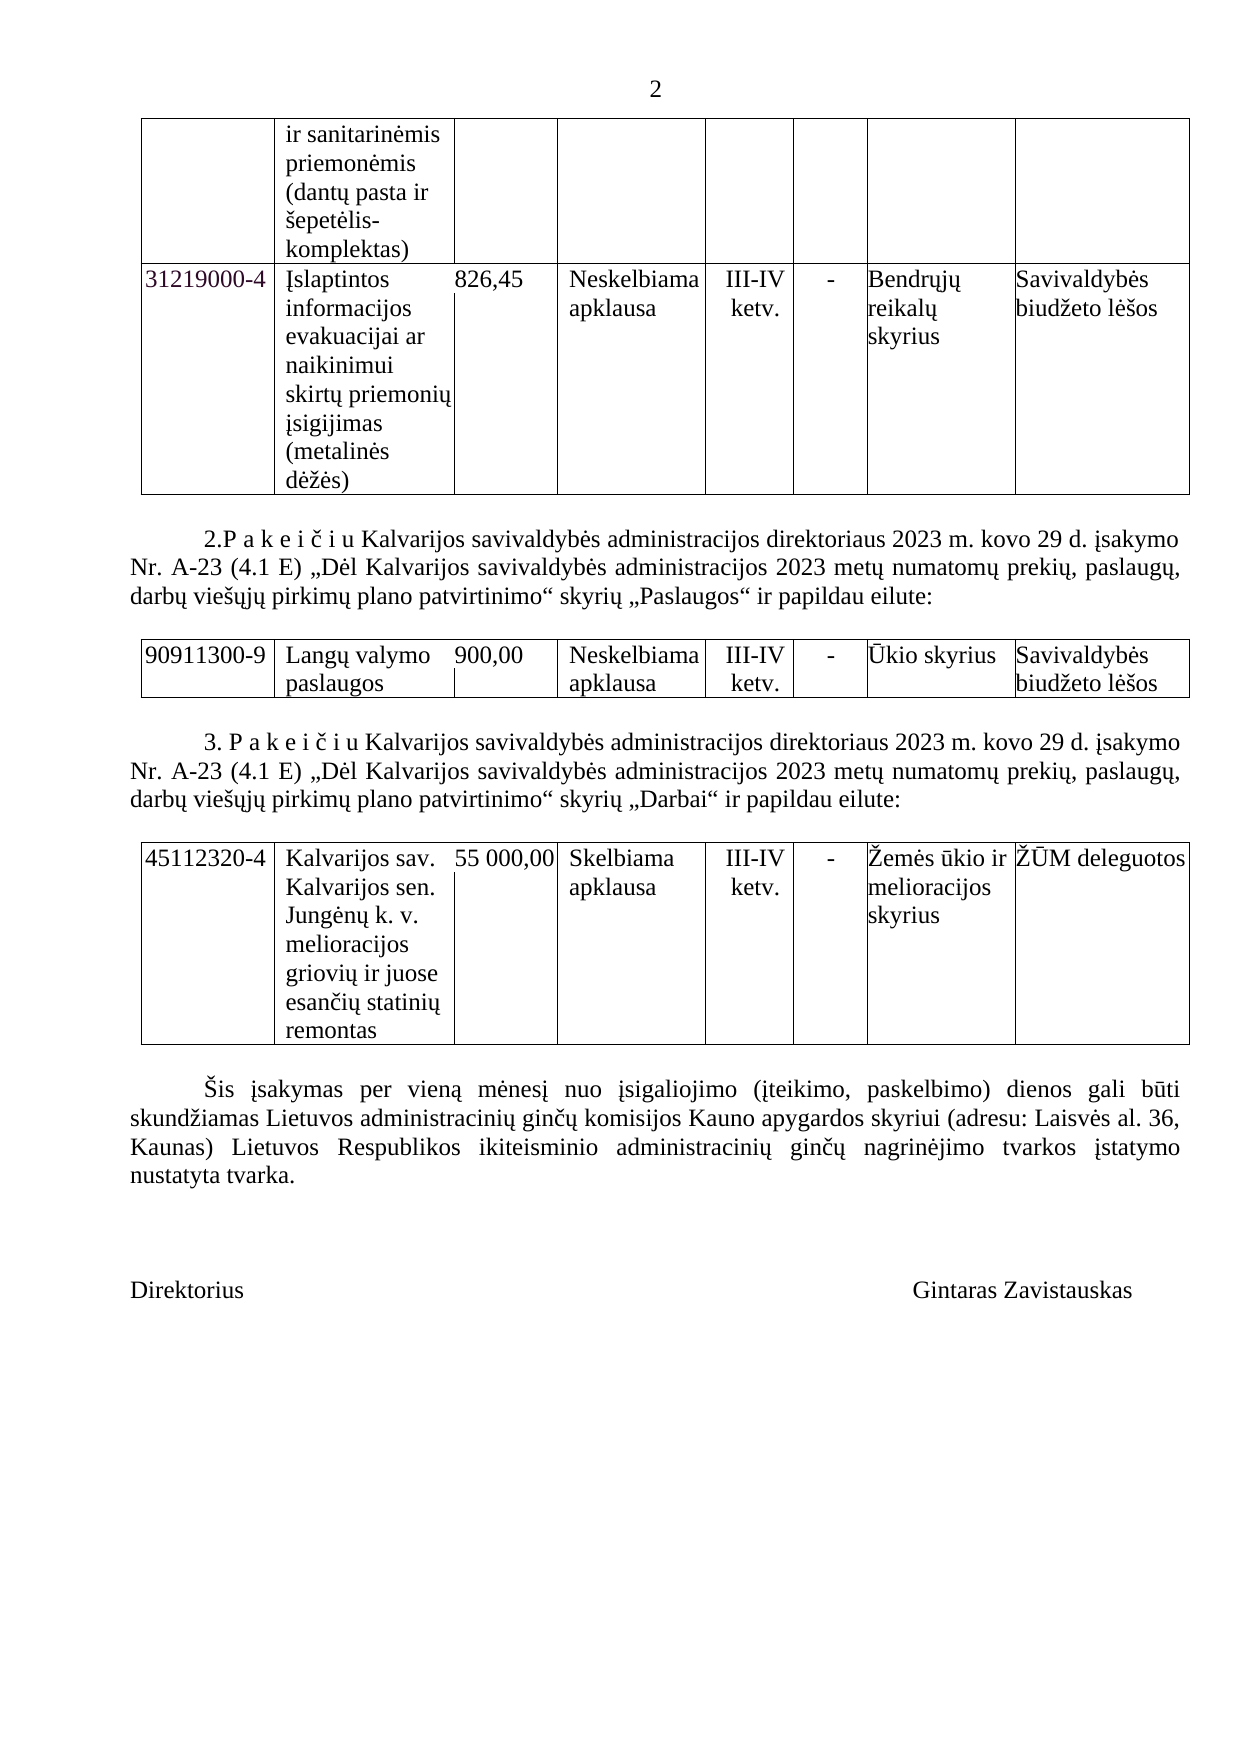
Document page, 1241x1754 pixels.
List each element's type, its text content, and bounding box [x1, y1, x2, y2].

table_cell 31219000-4 [142, 264, 274, 494]
table_header Savivaldybės biudžeto lėšos [1016, 640, 1189, 697]
table_header - [794, 640, 867, 697]
table_header 900,00 [455, 640, 557, 697]
table_header 90911300-9 [142, 640, 274, 697]
table_cell Įslaptintos informacijos evakuacijai ar naikinimui skirtų priemonių įsigijimas (metalinės dėžės) [275, 264, 454, 494]
table_header ŽŪM deleguotos [1016, 843, 1189, 1044]
table_cell [142, 119, 274, 263]
table_header Langų valymo paslaugos [275, 640, 454, 697]
table_header III-IV ketv. [706, 640, 793, 697]
text 2. P a k e i č i u Kalvarijos savivaldybės administracijos direktoriaus 2023 m. kovo 29 d. įsakymo Nr. A-23 (4.1 E) „Dėl Kalvarijos savivaldybės administracijos 2023 metų numatomų prekių, paslaugų, darbų viešųjų pirkimų plano patvirtinimo“ skyrių „Paslaugos“ ir papildau eilute: [130, 524, 1181, 610]
table_cell [706, 119, 793, 263]
table_cell 826,45 [455, 264, 557, 494]
table_cell - [794, 264, 867, 494]
table_header III-IV ketv. [706, 843, 793, 1044]
table_cell - [794, 119, 867, 263]
table_cell ir sanitarinėmis priemonėmis (dantų pasta ir šepetėlis-komplektas) [275, 119, 454, 263]
text 3. P a k e i č i u Kalvarijos savivaldybės administracijos direktoriaus 2023 m. kovo 29 d. įsakymo Nr. A-23 (4.1 E) „Dėl Kalvarijos savivaldybės administracijos 2023 metų numatomų prekių, paslaugų, darbų viešųjų pirkimų plano patvirtinimo“ skyrių „Darbai“ ir papildau eilute: [130, 727, 1181, 813]
table_header 55 000,00 [455, 843, 557, 1044]
table_cell III-IV ketv. [706, 264, 793, 494]
table_header Kalvarijos sav. Kalvarijos sen. Jungėnų k. v. melioracijos griovių ir juose esančių statinių remontas [275, 843, 454, 1044]
text Direktorius Gintaras Zavistauskas [130, 1275, 1181, 1304]
table_cell [455, 119, 557, 263]
table_cell Neskelbiama apklausa [558, 264, 705, 494]
table_header Skelbiama apklausa [558, 843, 705, 1044]
table_header 45112320-4 [142, 843, 274, 1044]
table_cell Bendrųjų reikalų skyrius [868, 264, 1015, 494]
table_header - [794, 843, 867, 1044]
table_header Ūkio skyrius [868, 640, 1015, 697]
table_cell [558, 119, 705, 263]
table_cell [1016, 119, 1189, 263]
table_header Žemės ūkio ir melioracijos skyrius [868, 843, 1015, 1044]
table_cell [868, 119, 1015, 263]
table_header Neskelbiama apklausa [558, 640, 705, 697]
table_cell Savivaldybės biudžeto lėšos [1016, 264, 1189, 494]
text Šis įsakymas per vieną mėnesį nuo įsigaliojimo (įteikimo, paskelbimo) dienos gali būti skundžiamas Lietuvos administracinių ginčų komisijos Kauno apygardos skyriui (adresu: Laisvės al. 36, Kaunas) Lietuvos Respublikos ikiteisminio administracinių ginčų nagrinėjimo tvarkos įstatymo nustatyta tvarka. [130, 1074, 1181, 1189]
